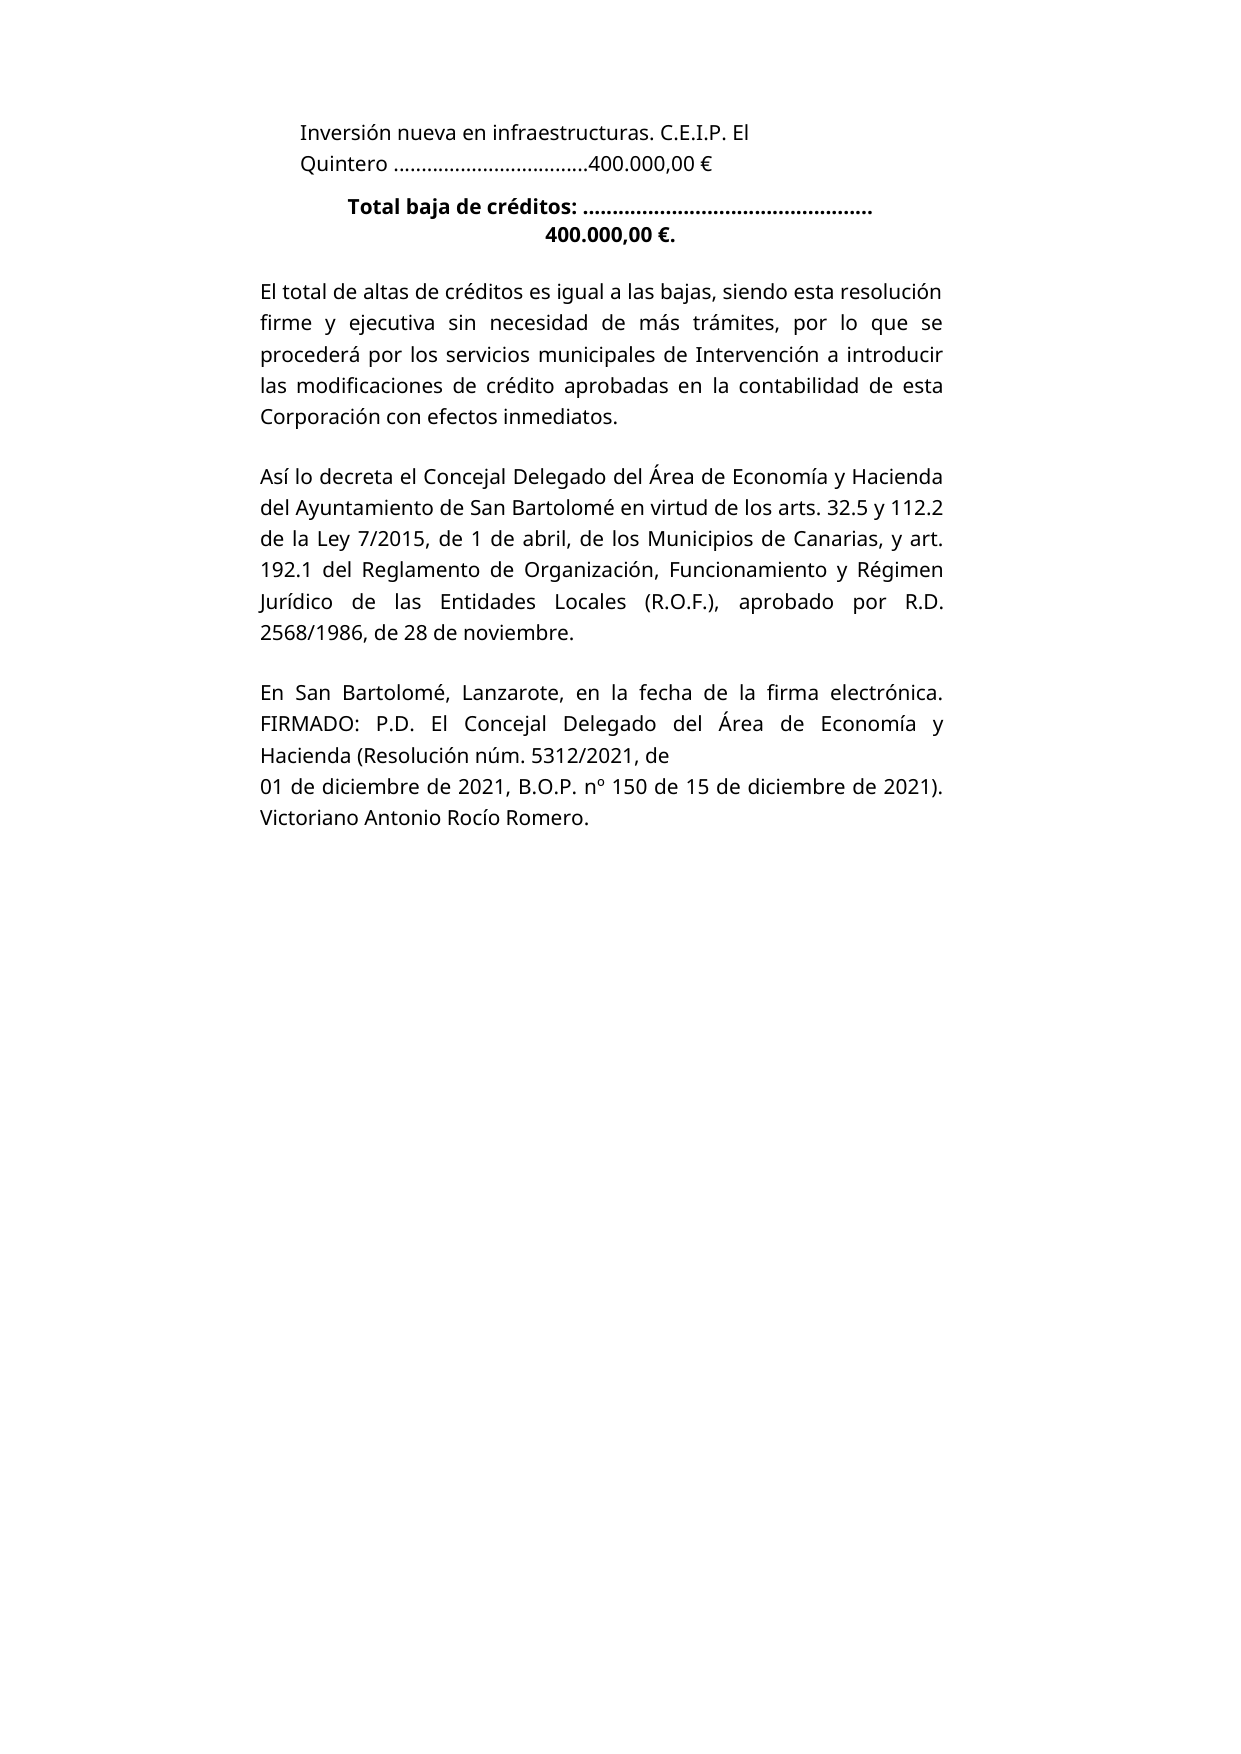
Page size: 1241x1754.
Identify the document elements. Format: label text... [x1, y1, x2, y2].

text En San Bartolomé, Lanzarote, en la fecha de la firma electrónica. FIRMADO: P.D. El Concejal Delegado del Área de Economía y Hacienda (Resolución núm. 5312/2021, de [260, 678, 944, 769]
text El total de altas de créditos es igual a las bajas, siendo esta resolución firme y ejecutiva sin necesidad de más trámites, por lo que se procederá por los servicios municipales de Intervención a introducir las modificaciones de crédito aprobadas en la contabilidad de esta Corporación con efectos inmediatos. [260, 277, 944, 431]
text 01 de diciembre de 2021, B.O.P. nº 150 de 15 de diciembre de 2021). Victoriano Antonio Rocío Romero. [260, 772, 944, 832]
text Así lo decreta el Concejal Delegado del Área de Economía y Hacienda del Ayuntamiento de San Bartolomé en virtud de los arts. 32.5 y 112.2 de la Ley 7/2015, de 1 de abril, de los Municipios de Canarias, y art. 192.1 del Reglamento de Organización, Funcionamiento y Régimen Jurídico de las Entidades Locales (R.O.F.), aprobado por R.D. 2568/1986, de 28 de noviembre. [260, 462, 944, 647]
text Total baja de créditos: ................................................. 400.000,00 €. [328, 192, 892, 249]
list Inversión nueva en infraestructuras. C.E.I.P. El Quintero ...................................400.000,00 € [245, 118, 944, 178]
